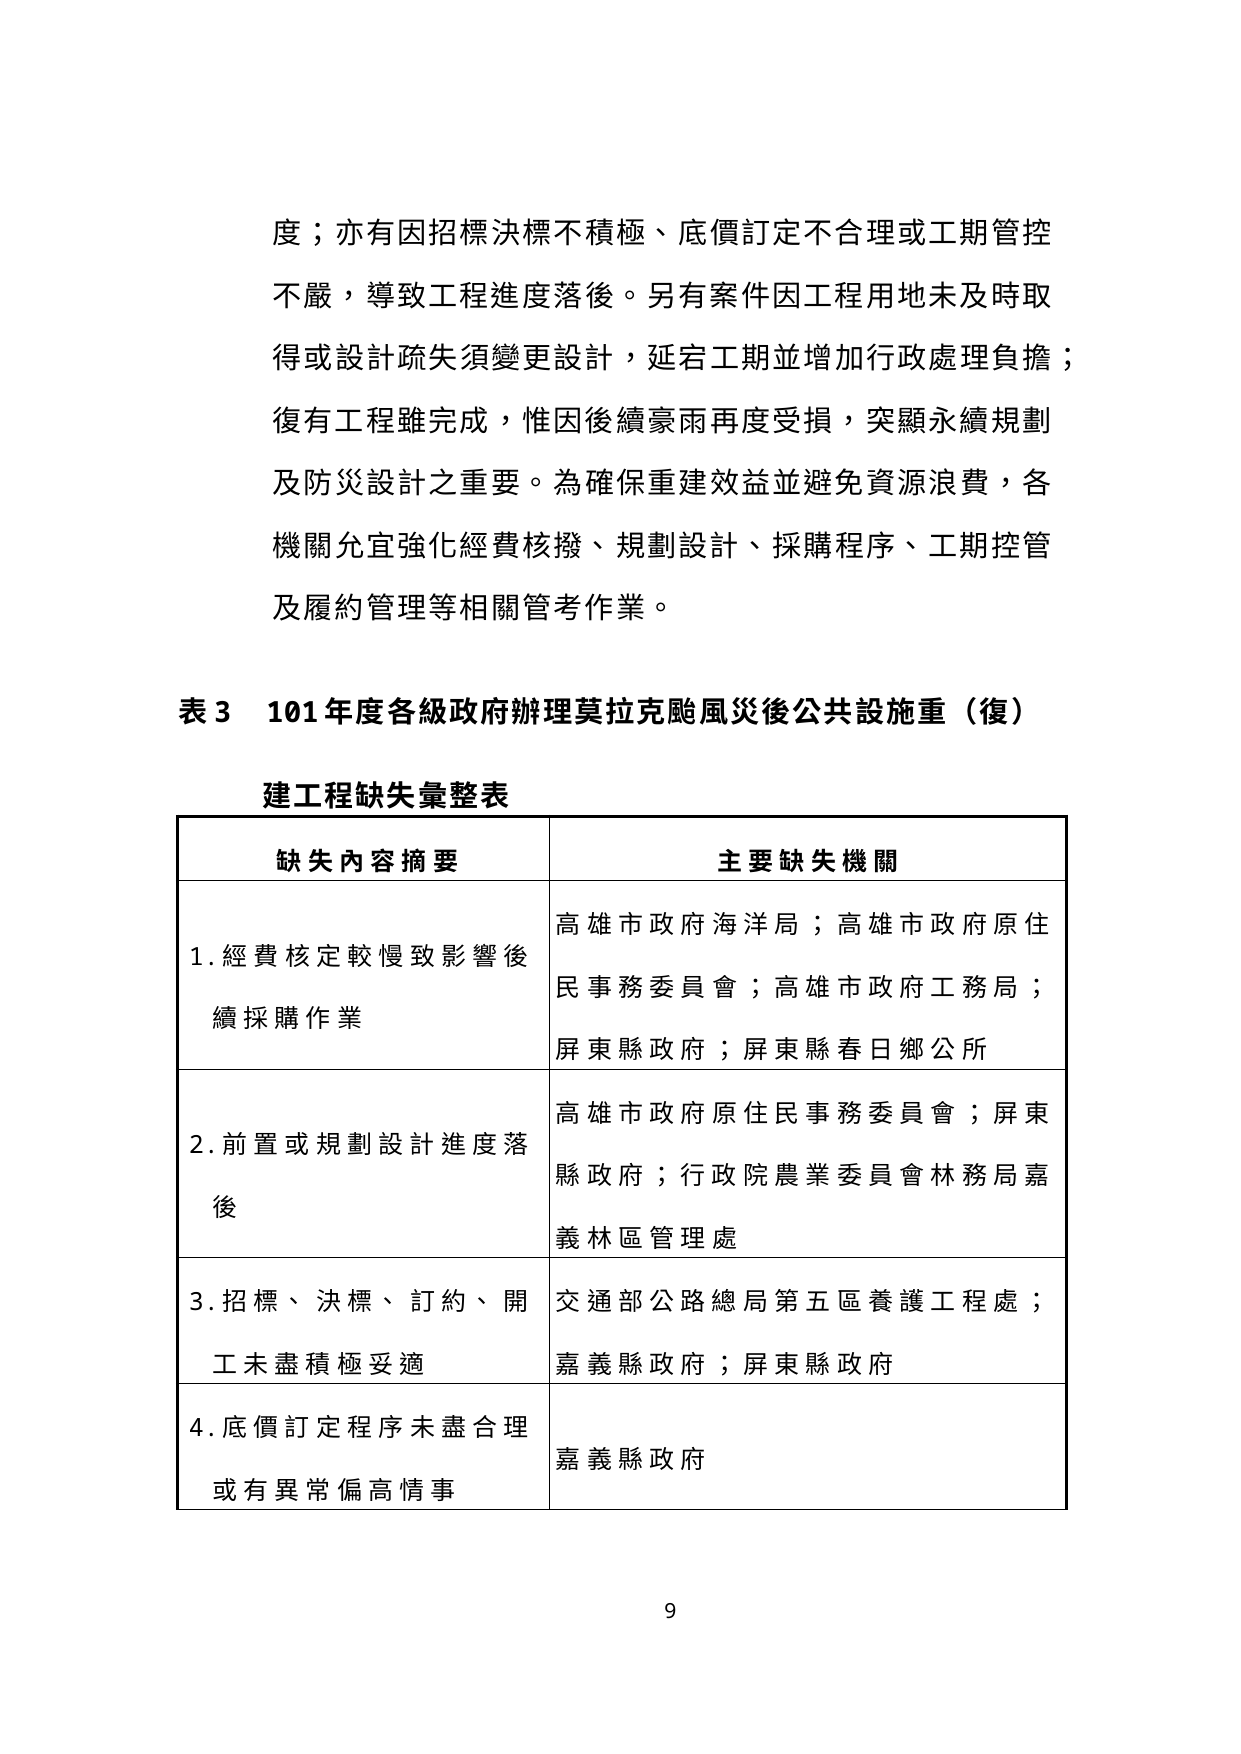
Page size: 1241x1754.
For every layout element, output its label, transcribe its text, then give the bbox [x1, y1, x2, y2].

table_header 缺失內容摘要 [179, 818, 549, 880]
table_cell 嘉義縣政府 [550, 1384, 1065, 1509]
table_cell 高雄市政府海洋局；高雄市政府原住民事務委員會；高雄市政府工務局；屏東縣政府；屏東縣春日鄉公所 [550, 881, 1065, 1069]
table_cell 交通部公路總局第五區養護工程處；嘉義縣政府；屏東縣政府 [550, 1258, 1065, 1383]
table_cell 3.招標、決標、訂約、開工未盡積極妥適 [179, 1258, 549, 1383]
text 表3 101年度各級政府辦理莫拉克颱風災後公共設施重（復）建工程缺失彙整表 [177, 627, 1063, 814]
table_cell 4.底價訂定程序未盡合理或有異常偏高情事 [179, 1384, 549, 1509]
table_cell 1.經費核定較慢致影響後續採購作業 [179, 881, 549, 1069]
table_cell 2.前置或規劃設計進度落後 [179, 1070, 549, 1257]
text 審計部於中央政府莫拉克颱風災後重建特別決算審核報告指出，各級政府辦理莫拉克颱風災後公共設施重(復)建工程有多項缺失(詳表3)，其中部分機關於經費核定、規劃設計、招標決標、施工管理及後續驗收等存有缺失；因經費核定延宕或規劃設計進度落後，影響採購與工程進度；亦有因招標決標不積極、底價訂定不合理或工期管控不嚴，導致工程進度落後。另有案件因工程用地未及時取得或設計疏失須變更設計，延宕工期並增加行政處理負擔；復有工程雖完成，惟因後續豪雨再度受損，突顯永續規劃及防災設計之重要。為確保重建效益並避免資源浪費，各機關允宜強化經費核撥、規劃設計、採購程序、工期控管及履約管理等相關管考作業。 [266, 189, 1063, 627]
table_cell 高雄市政府原住民事務委員會；屏東縣政府；行政院農業委員會林務局嘉義林區管理處 [550, 1070, 1065, 1257]
table_header 主要缺失機關 [550, 818, 1065, 880]
